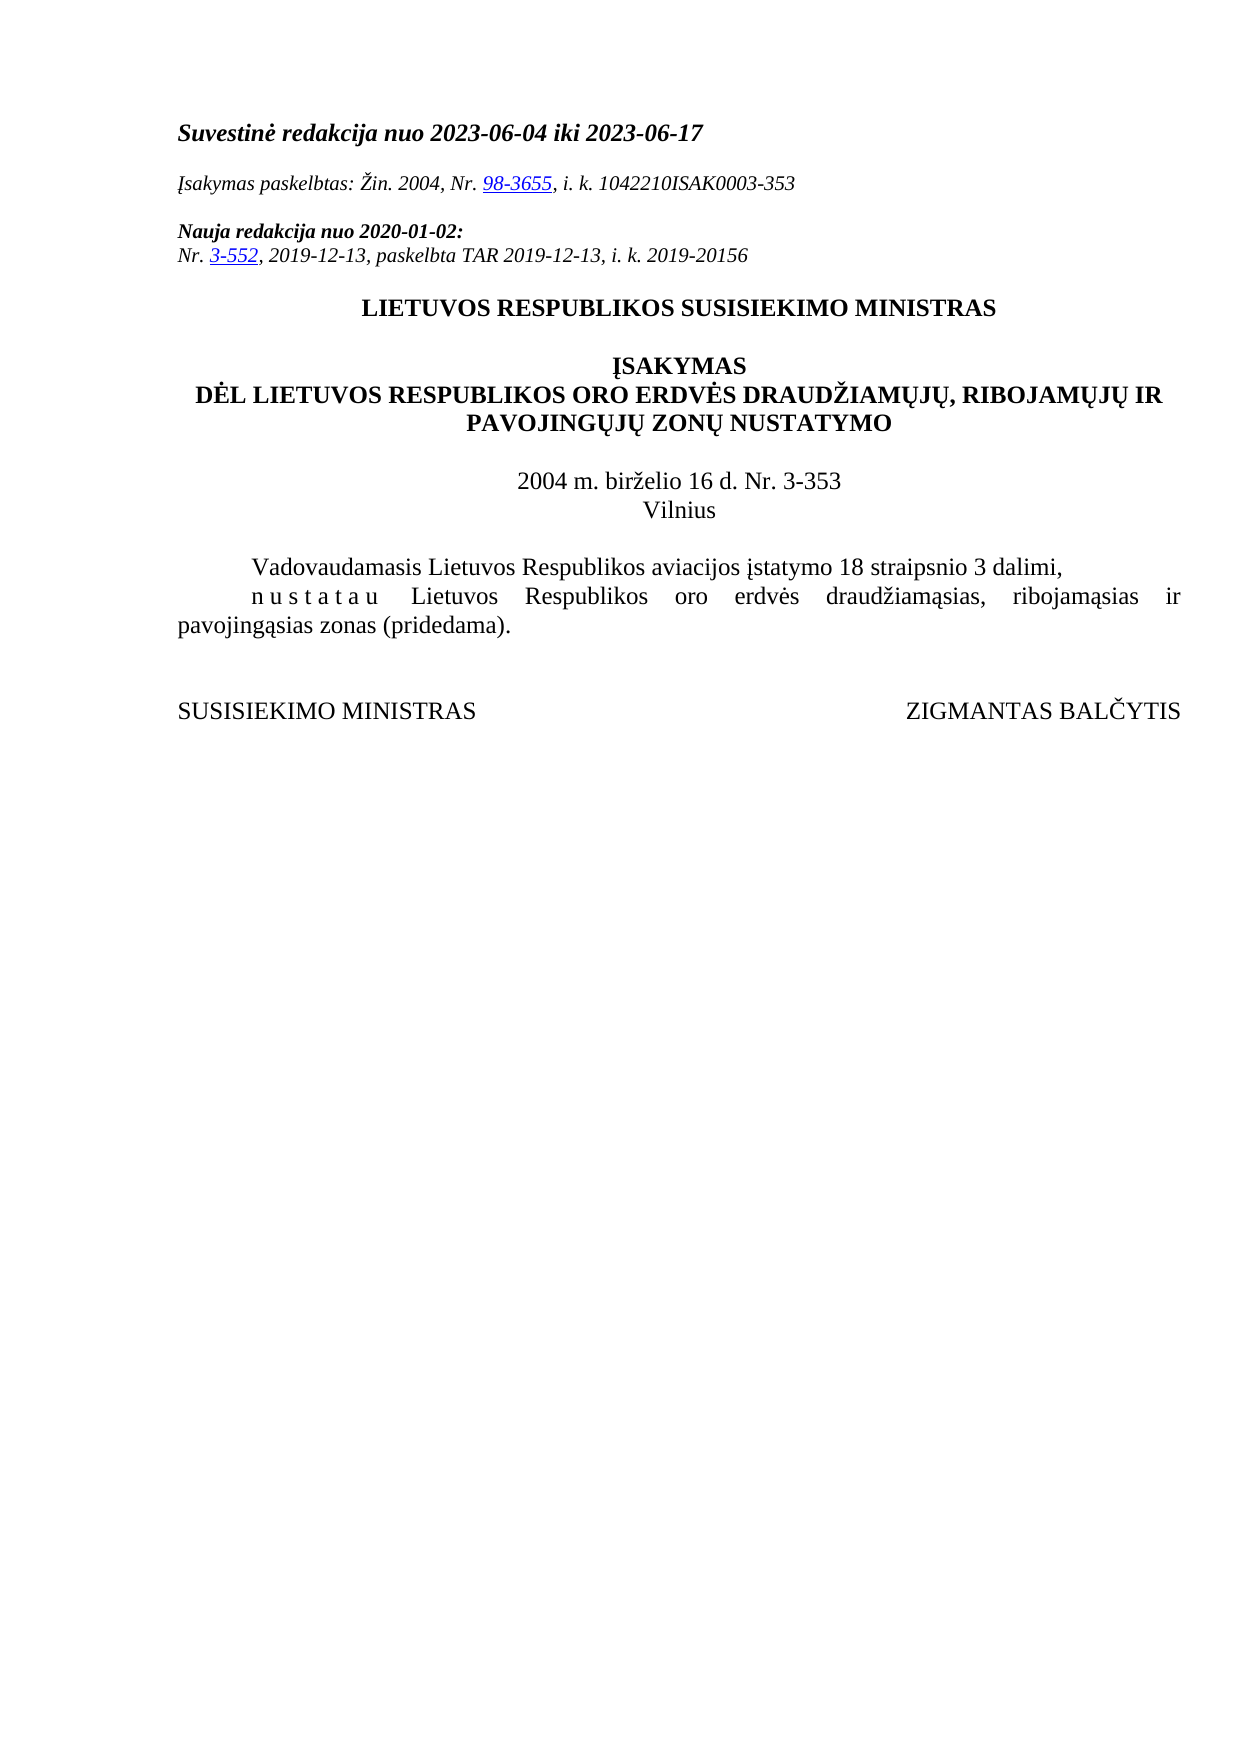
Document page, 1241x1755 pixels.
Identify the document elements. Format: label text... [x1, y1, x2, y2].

text Susisiekimo ministras Zigmantas Balčytis [177, 696, 1181, 725]
text 2004 m. birželio 16 d. Nr. 3-353 [177, 466, 1181, 495]
text Vilnius [177, 495, 1181, 523]
text Nr. 3-552, 2019-12-13, paskelbta TAR 2019-12-13, i. k. 2019-20156 [177, 243, 1181, 267]
text Nauja redakcija nuo 2020-01-02: [177, 219, 1181, 243]
text Įsakymas paskelbtas: Žin. 2004, Nr. 98-3655, i. k. 1042210ISAK0003-353 [177, 171, 1181, 195]
text nustatau Lietuvos Respublikos oro erdvės draudžiamąsias, ribojamąsias ir pavojingąsias zonas (pridedama). [177, 581, 1181, 638]
text LIETUVOS RESPUBLIKOS SUSISIEKIMO MINISTRAS [177, 293, 1181, 322]
text DĖL LIETUVOS RESPUBLIKOS ORO ERDVĖS DRAUDŽIAMŲJŲ, RIBOJAMŲJŲ IR PAVOJINGŲJŲ ZONŲ NUSTATYMO [177, 380, 1181, 437]
text Vadovaudamasis Lietuvos Respublikos aviacijos įstatymo 18 straipsnio 3 dalimi, [177, 552, 1181, 581]
text Suvestinė redakcija nuo 2023-06-04 iki 2023-06-17 [177, 118, 1181, 147]
text ĮSAKYMAS [177, 351, 1181, 380]
